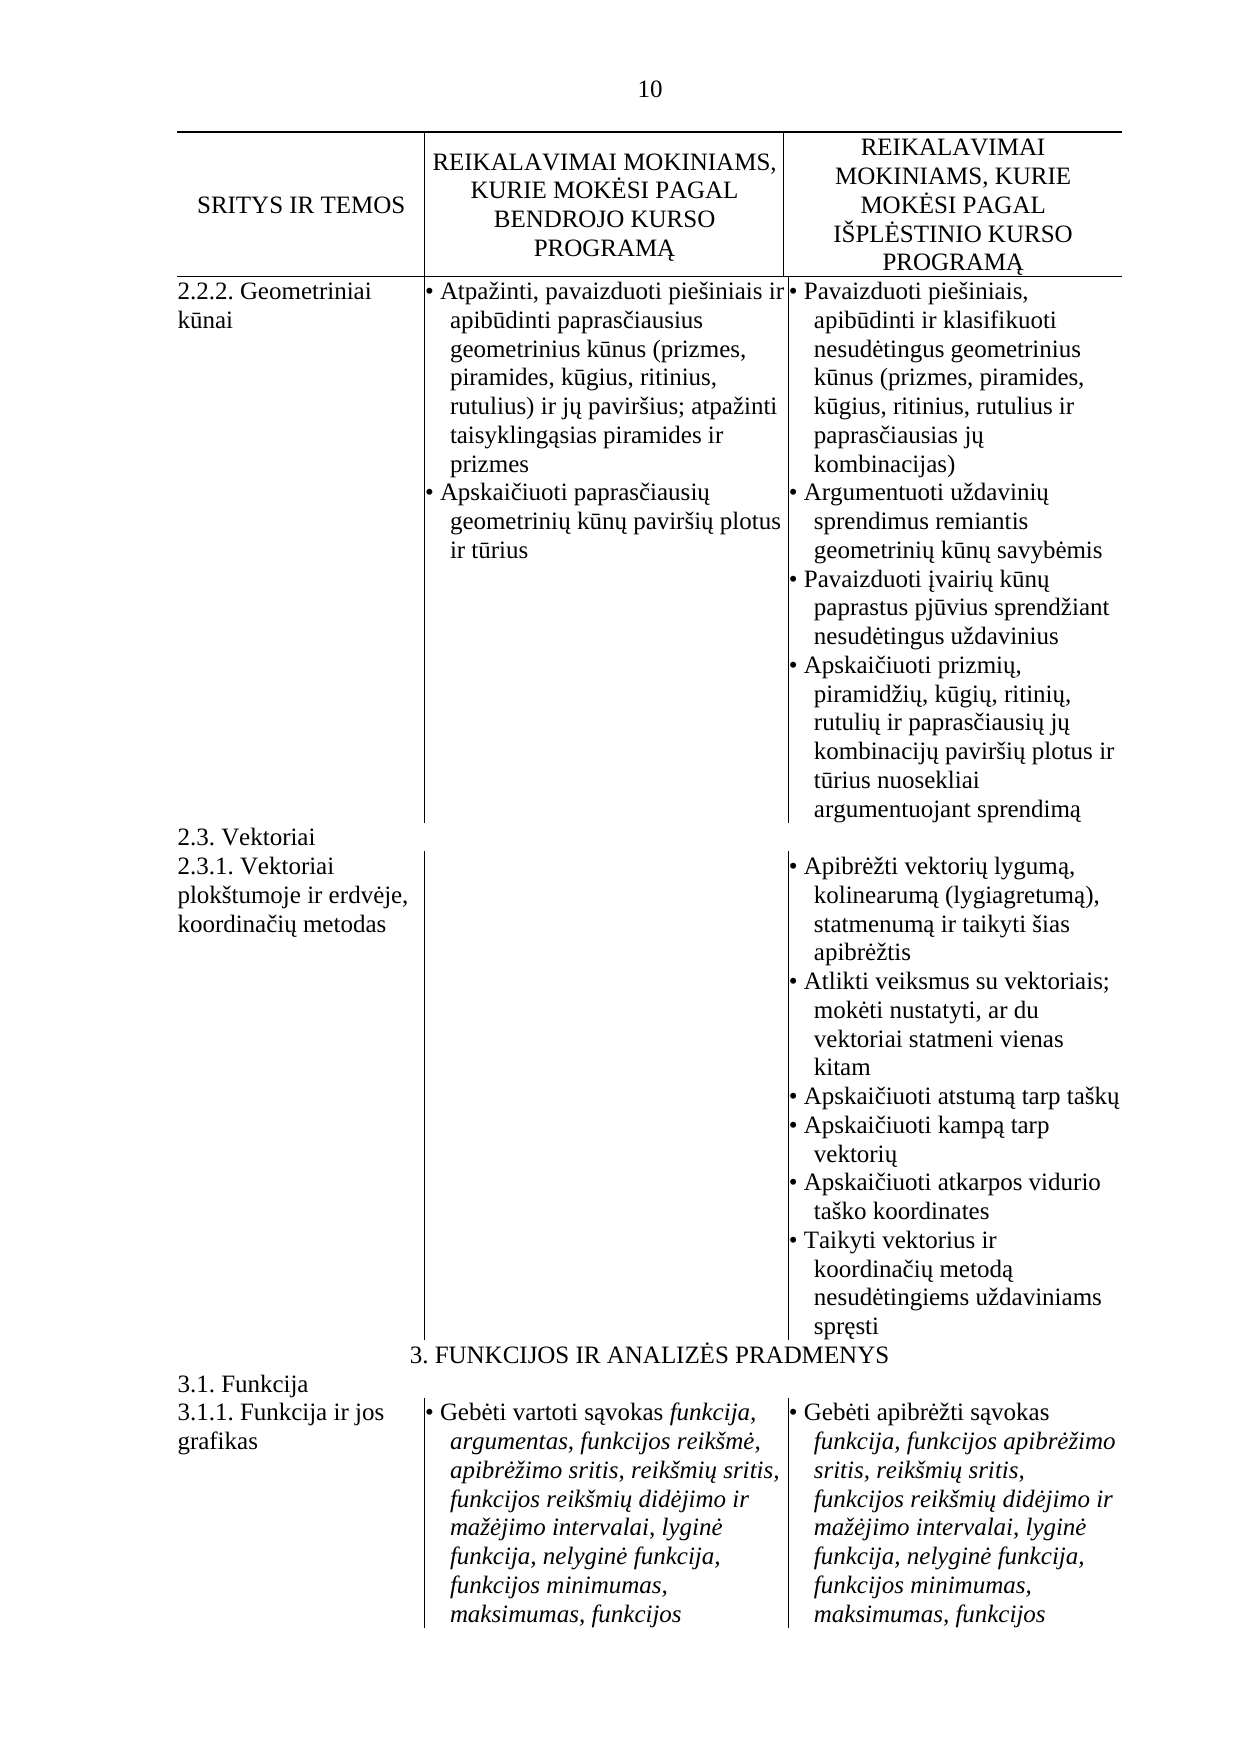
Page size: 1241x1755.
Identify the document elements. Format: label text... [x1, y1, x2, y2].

table_header REIKALAVIMAI mokiniams, kurie mokėsi pagal išplėstinio kurso programą [784, 133, 1122, 276]
table_cell 3.1.1. Funkcija ir jos grafikas [177, 1398, 424, 1627]
table_header sritys ir temos [177, 133, 424, 276]
table_cell 3.1. Funkcija [177, 1369, 425, 1397]
table_cell • Apibrėžti vektorių lygumą, kolinearumą (lygiagretumą), statmenumą ir taikyti šias apibrėžtis • Atlikti veiksmus su vektoriais; mokėti nustatyti, ar du vektoriai statmeni vienas kitam • Apskaičiuoti atstumą tarp taškų • Apskaičiuoti kampą tarp vektorių • Apskaičiuoti atkarpos vidurio taško koordinates • Taikyti vektorius ir koordinačių metodą nesudėtingiems uždaviniams spręsti [789, 851, 1122, 1340]
table_cell 2.3.1. Vektoriai plokštumoje ir erdvėje, koordinačių metodas [177, 851, 424, 1340]
table_cell • Gebėti apibrėžti sąvokas funkcija, funkcijos apibrėžimo sritis, reikšmių sritis, funkcijos reikšmių didėjimo ir mažėjimo intervalai, lyginė funkcija, nelyginė funkcija, funkcijos minimumas, maksimumas, funkcijos [789, 1398, 1122, 1627]
table_cell 2.2.2. Geometriniai kūnai [177, 277, 424, 822]
table_cell [425, 823, 789, 851]
table_header REIKALAVIMAI mokinIams, kurie mokėsi pagal bendrojo kurso programą [425, 133, 783, 276]
table_cell • Atpažinti, pavaizduoti piešiniais ir apibūdinti paprasčiausius geometrinius kūnus (prizmes, piramides, kūgius, ritinius, rutulius) ir jų paviršius; atpažinti taisyklingąsias piramides ir prizmes • Apskaičiuoti paprasčiausių geometrinių kūnų paviršių plotus ir tūrius [425, 277, 788, 822]
table_cell [789, 823, 1122, 851]
table_cell [789, 1369, 1122, 1397]
table_cell • Pavaizduoti piešiniais, apibūdinti ir klasifikuoti nesudėtingus geometrinius kūnus (prizmes, piramides, kūgius, ritinius, rutulius ir paprasčiausias jų kombinacijas) • Argumentuoti uždavinių sprendimus remiantis geometrinių kūnų savybėmis • Pavaizduoti įvairių kūnų paprastus pjūvius sprendžiant nesudėtingus uždavinius • Apskaičiuoti prizmių, piramidžių, kūgių, ritinių, rutulių ir paprasčiausių jų kombinacijų paviršių plotus ir tūrius nuosekliai argumentuojant sprendimą [789, 277, 1122, 822]
table_cell 3. FUNKCIJOS IR ANALIZĖS PRADMENYS [177, 1340, 1122, 1369]
table_cell • Gebėti vartoti sąvokas funkcija, argumentas, funkcijos reikšmė, apibrėžimo sritis, reikšmių sritis, funkcijos reikšmių didėjimo ir mažėjimo intervalai, lyginė funkcija, nelyginė funkcija, funkcijos minimumas, maksimumas, funkcijos [425, 1398, 788, 1627]
table_cell [425, 1369, 789, 1397]
table_cell [425, 851, 788, 1340]
table_cell 2.3. Vektoriai [177, 823, 425, 851]
